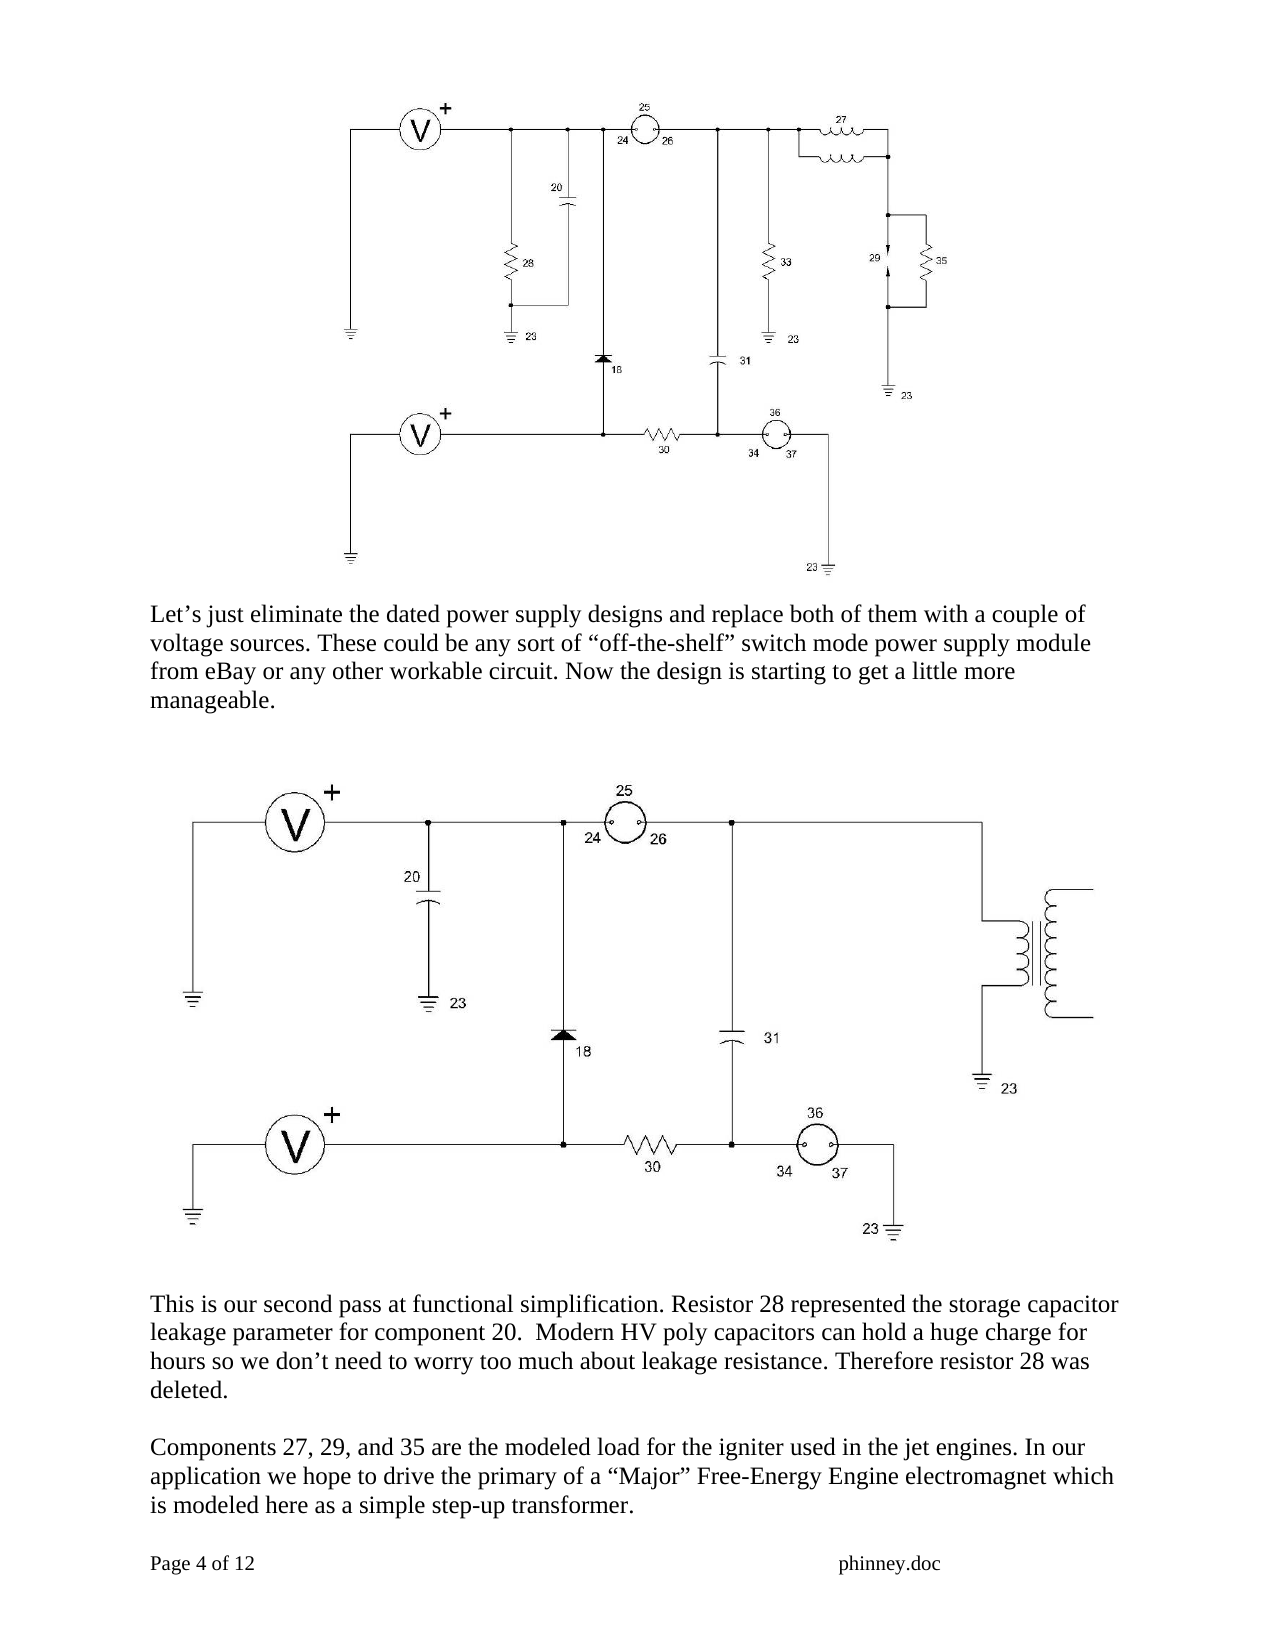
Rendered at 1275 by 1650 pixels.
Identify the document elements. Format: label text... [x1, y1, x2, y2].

text Let’s just eliminate the dated power supply designs and replace both of them with a couple of voltage sources. These could be any sort of “off-the-shelf” switch mode power supply module from eBay or any other workable circuit. Now the design is starting to get a little more manageable. [150, 599, 1125, 714]
picture [166, 751, 1109, 1280]
picture [325, 84, 950, 590]
text Components 27, 29, and 35 are the modeled load for the igniter used in the jet engines. In our application we hope to drive the primary of a “Major” Free-Energy Engine electromagnet which is modeled here as a simple step-up transformer. [150, 1432, 1125, 1519]
text This is our second pass at functional simplification. Resistor 28 represented the storage capacitor leakage parameter for component 20. Modern HV poly capacitors can hold a huge charge for hours so we don’t need to worry too much about leakage resistance. Therefore resistor 28 was deleted. [150, 1289, 1125, 1404]
